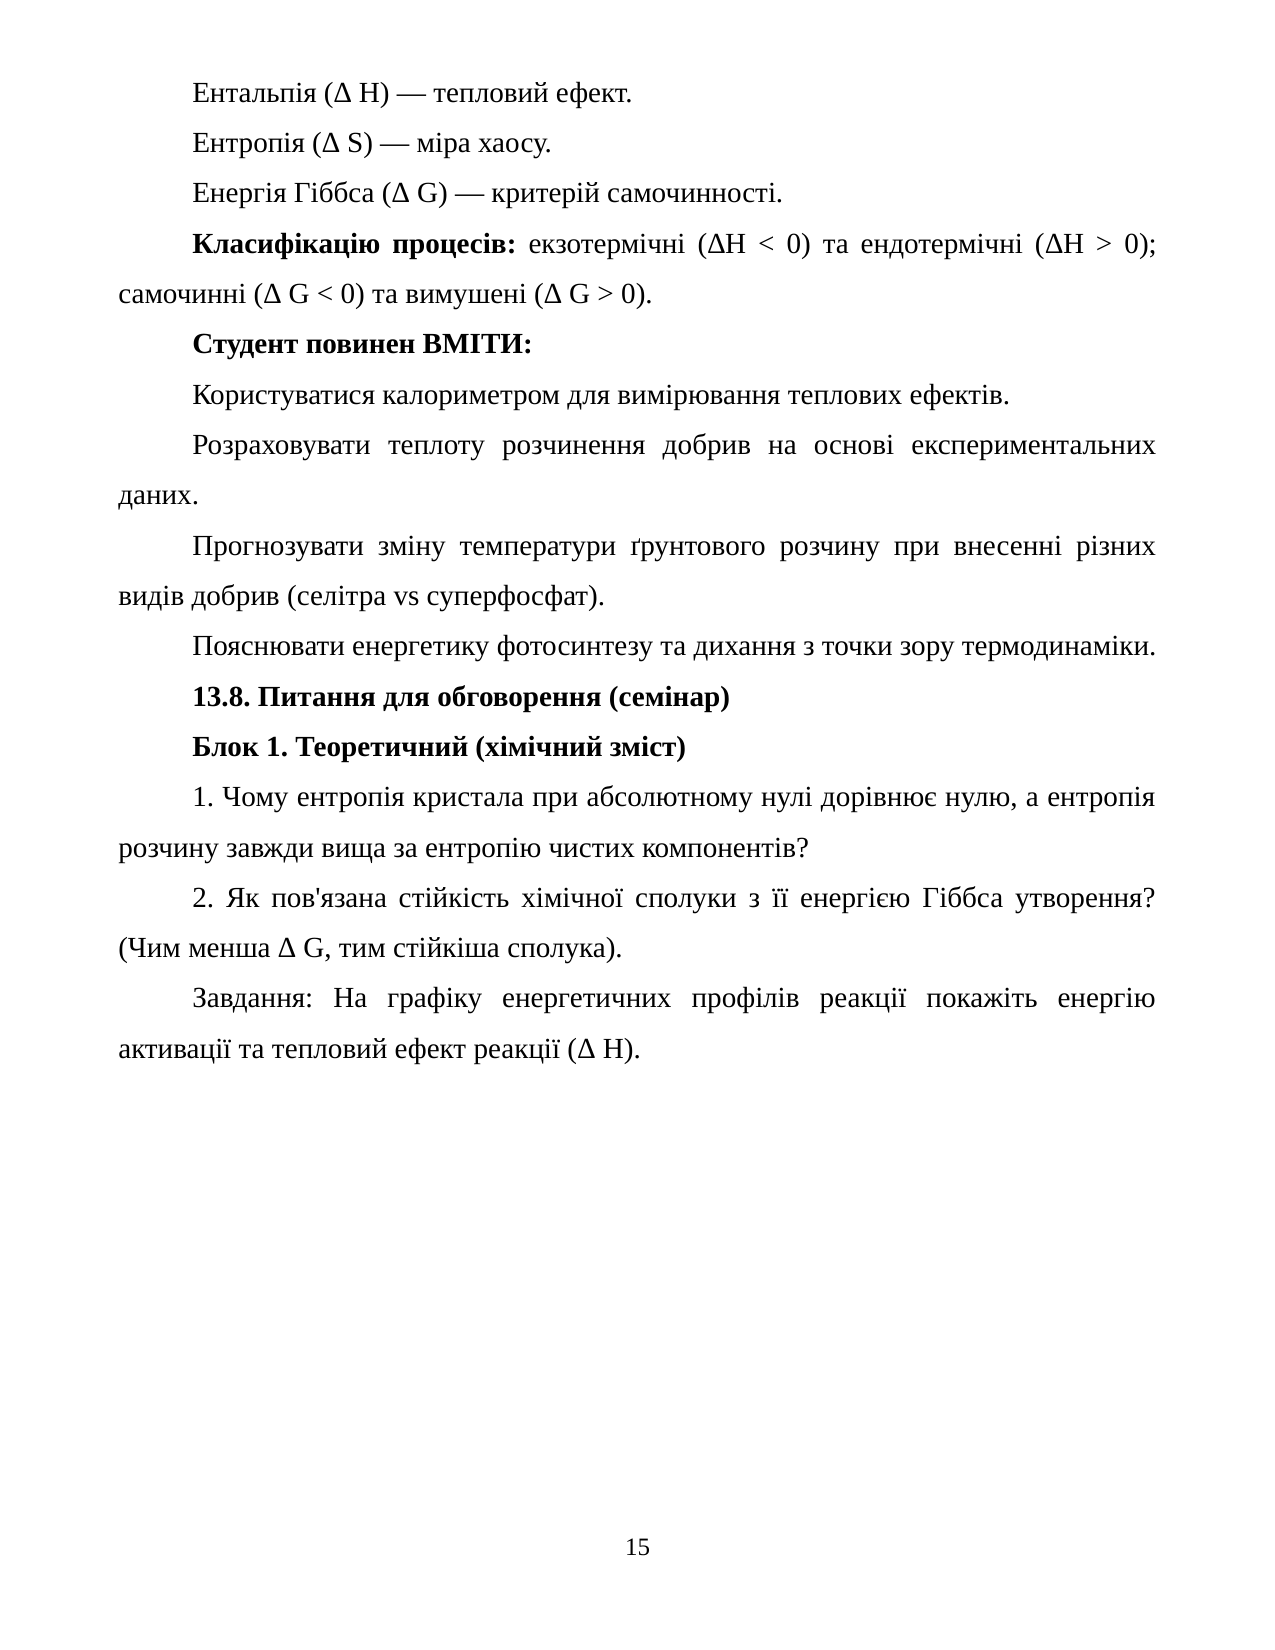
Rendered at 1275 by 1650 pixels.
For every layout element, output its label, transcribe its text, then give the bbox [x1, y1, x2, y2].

text 1. Чому ентропія кристала при абсолютному нулі дорівнює нулю, а ентропія розчину завжди вища за ентропію чистих компонентів? [118, 779, 1157, 863]
text Енергія Гіббса (∆ G) — критерій самочинності. [118, 176, 1157, 209]
text 2. Як пов'язана стійкість хімічної сполуки з її енергією Гіббса утворення? (Чим менша ∆ G, тим стійкіша сполука). [118, 880, 1157, 964]
text Завдання: На графіку енергетичних профілів реакції покажіть енергію активації та тепловий ефект реакції (∆ H). [118, 981, 1157, 1064]
text Розраховувати теплоту розчинення добрив на основі експериментальних даних. [118, 427, 1157, 511]
text Ентропія (∆ S) — міра хаосу. [118, 125, 1157, 159]
text Блок 1. Теоретичний (хімічний зміст) [118, 729, 1157, 763]
text Студент повинен ВМІТИ: [118, 327, 1157, 360]
text Пояснювати енергетику фотосинтезу та дихання з точки зору термодинаміки. [118, 628, 1157, 662]
text Класифікацію процесів: екзотермічні (∆H < 0) та ендотермічні (∆H > 0); самочинні (∆ G < 0) та вимушені (∆ G > 0). [118, 226, 1157, 310]
text Ентальпія (∆ H) — тепловий ефект. [118, 75, 1157, 108]
text Прогнозувати зміну температури ґрунтового розчину при внесенні різних видів добрив (селітра vs суперфосфат). [118, 528, 1157, 612]
text Користуватися калориметром для вимірювання теплових ефектів. [118, 377, 1157, 410]
subtitle 13.8. Питання для обговорення (семінар) [118, 679, 1157, 712]
